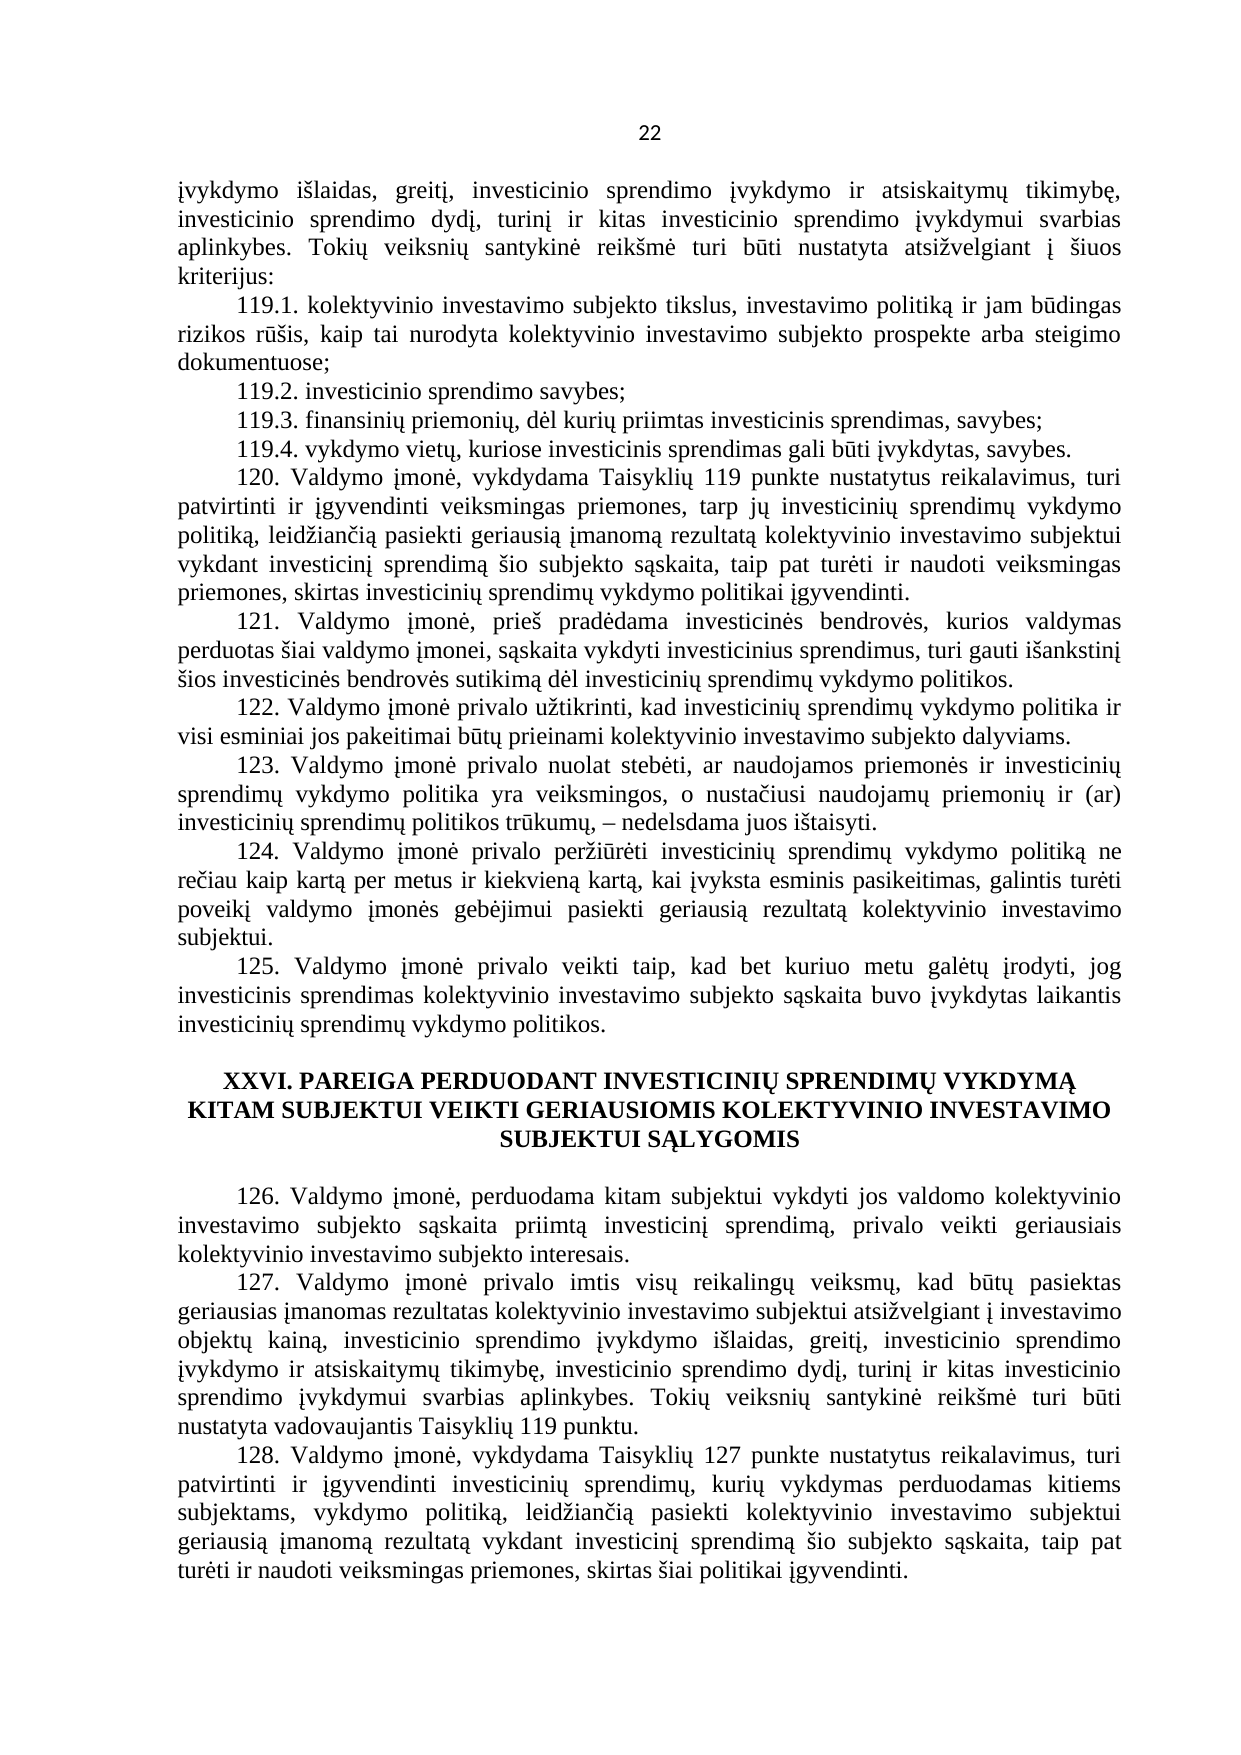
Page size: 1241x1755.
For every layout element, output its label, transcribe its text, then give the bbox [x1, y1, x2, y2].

text 119.2. investicinio sprendimo savybes; [177, 376, 1122, 405]
text 123. Valdymo įmonė privalo nuolat stebėti, ar naudojamos priemonės ir investicinių sprendimų vykdymo politika yra veiksmingos, o nustačiusi naudojamų priemonių ir (ar) investicinių sprendimų politikos trūkumų, – nedelsdama juos ištaisyti. [177, 750, 1122, 836]
text 127. Valdymo įmonė privalo imtis visų reikalingų veiksmų, kad būtų pasiektas geriausias įmanomas rezultatas kolektyvinio investavimo subjektui atsižvelgiant į investavimo objektų kainą, investicinio sprendimo įvykdymo išlaidas, greitį, investicinio sprendimo įvykdymo ir atsiskaitymų tikimybę, investicinio sprendimo dydį, turinį ir kitas investicinio sprendimo įvykdymui svarbias aplinkybes. Tokių veiksnių santykinė reikšmė turi būti nustatyta vadovaujantis Taisyklių 119 punktu. [177, 1267, 1122, 1440]
text 125. Valdymo įmonė privalo veikti taip, kad bet kuriuo metu galėtų įrodyti, jog investicinis sprendimas kolektyvinio investavimo subjekto sąskaita buvo įvykdytas laikantis investicinių sprendimų vykdymo politikos. [177, 951, 1122, 1037]
text 128. Valdymo įmonė, vykdydama Taisyklių 127 punkte nustatytus reikalavimus, turi patvirtinti ir įgyvendinti investicinių sprendimų, kurių vykdymas perduodamas kitiems subjektams, vykdymo politiką, leidžiančią pasiekti kolektyvinio investavimo subjektui geriausią įmanomą rezultatą vykdant investicinį sprendimą šio subjekto sąskaita, taip pat turėti ir naudoti veiksmingas priemones, skirtas šiai politikai įgyvendinti. [177, 1440, 1122, 1584]
text įvykdymo išlaidas, greitį, investicinio sprendimo įvykdymo ir atsiskaitymų tikimybę, investicinio sprendimo dydį, turinį ir kitas investicinio sprendimo įvykdymui svarbias aplinkybes. Tokių veiksnių santykinė reikšmė turi būti nustatyta atsižvelgiant į šiuos kriterijus: [177, 175, 1122, 290]
text 126. Valdymo įmonė, perduodama kitam subjektui vykdyti jos valdomo kolektyvinio investavimo subjekto sąskaita priimtą investicinį sprendimą, privalo veikti geriausiais kolektyvinio investavimo subjekto interesais. [177, 1181, 1122, 1267]
text 122. Valdymo įmonė privalo užtikrinti, kad investicinių sprendimų vykdymo politika ir visi esminiai jos pakeitimai būtų prieinami kolektyvinio investavimo subjekto dalyviams. [177, 692, 1122, 750]
text 121. Valdymo įmonė, prieš pradėdama investicinės bendrovės, kurios valdymas perduotas šiai valdymo įmonei, sąskaita vykdyti investicinius sprendimus, turi gauti išankstinį šios investicinės bendrovės sutikimą dėl investicinių sprendimų vykdymo politikos. [177, 606, 1122, 692]
text 124. Valdymo įmonė privalo peržiūrėti investicinių sprendimų vykdymo politiką ne rečiau kaip kartą per metus ir kiekvieną kartą, kai įvyksta esminis pasikeitimas, galintis turėti poveikį valdymo įmonės gebėjimui pasiekti geriausią rezultatą kolektyvinio investavimo subjektui. [177, 836, 1122, 951]
text 119.3. finansinių priemonių, dėl kurių priimtas investicinis sprendimas, savybes; [177, 405, 1122, 434]
text 119.4. vykdymo vietų, kuriose investicinis sprendimas gali būti įvykdytas, savybes. [177, 434, 1122, 462]
text XXVI. PAREIGA PERDUODANT INVESTICINIŲ SPRENDIMŲ VYKDYMĄ KITAM SUBJEKTUI VEIKTI GERIAUSIOMIS KOLEKTYVINIO INVESTAVIMO SUBJEKTUI SĄLYGOMIS [177, 1066, 1122, 1152]
text 120. Valdymo įmonė, vykdydama Taisyklių 119 punkte nustatytus reikalavimus, turi patvirtinti ir įgyvendinti veiksmingas priemones, tarp jų investicinių sprendimų vykdymo politiką, leidžiančią pasiekti geriausią įmanomą rezultatą kolektyvinio investavimo subjektui vykdant investicinį sprendimą šio subjekto sąskaita, taip pat turėti ir naudoti veiksmingas priemones, skirtas investicinių sprendimų vykdymo politikai įgyvendinti. [177, 462, 1122, 606]
text 119.1. kolektyvinio investavimo subjekto tikslus, investavimo politiką ir jam būdingas rizikos rūšis, kaip tai nurodyta kolektyvinio investavimo subjekto prospekte arba steigimo dokumentuose; [177, 290, 1122, 376]
